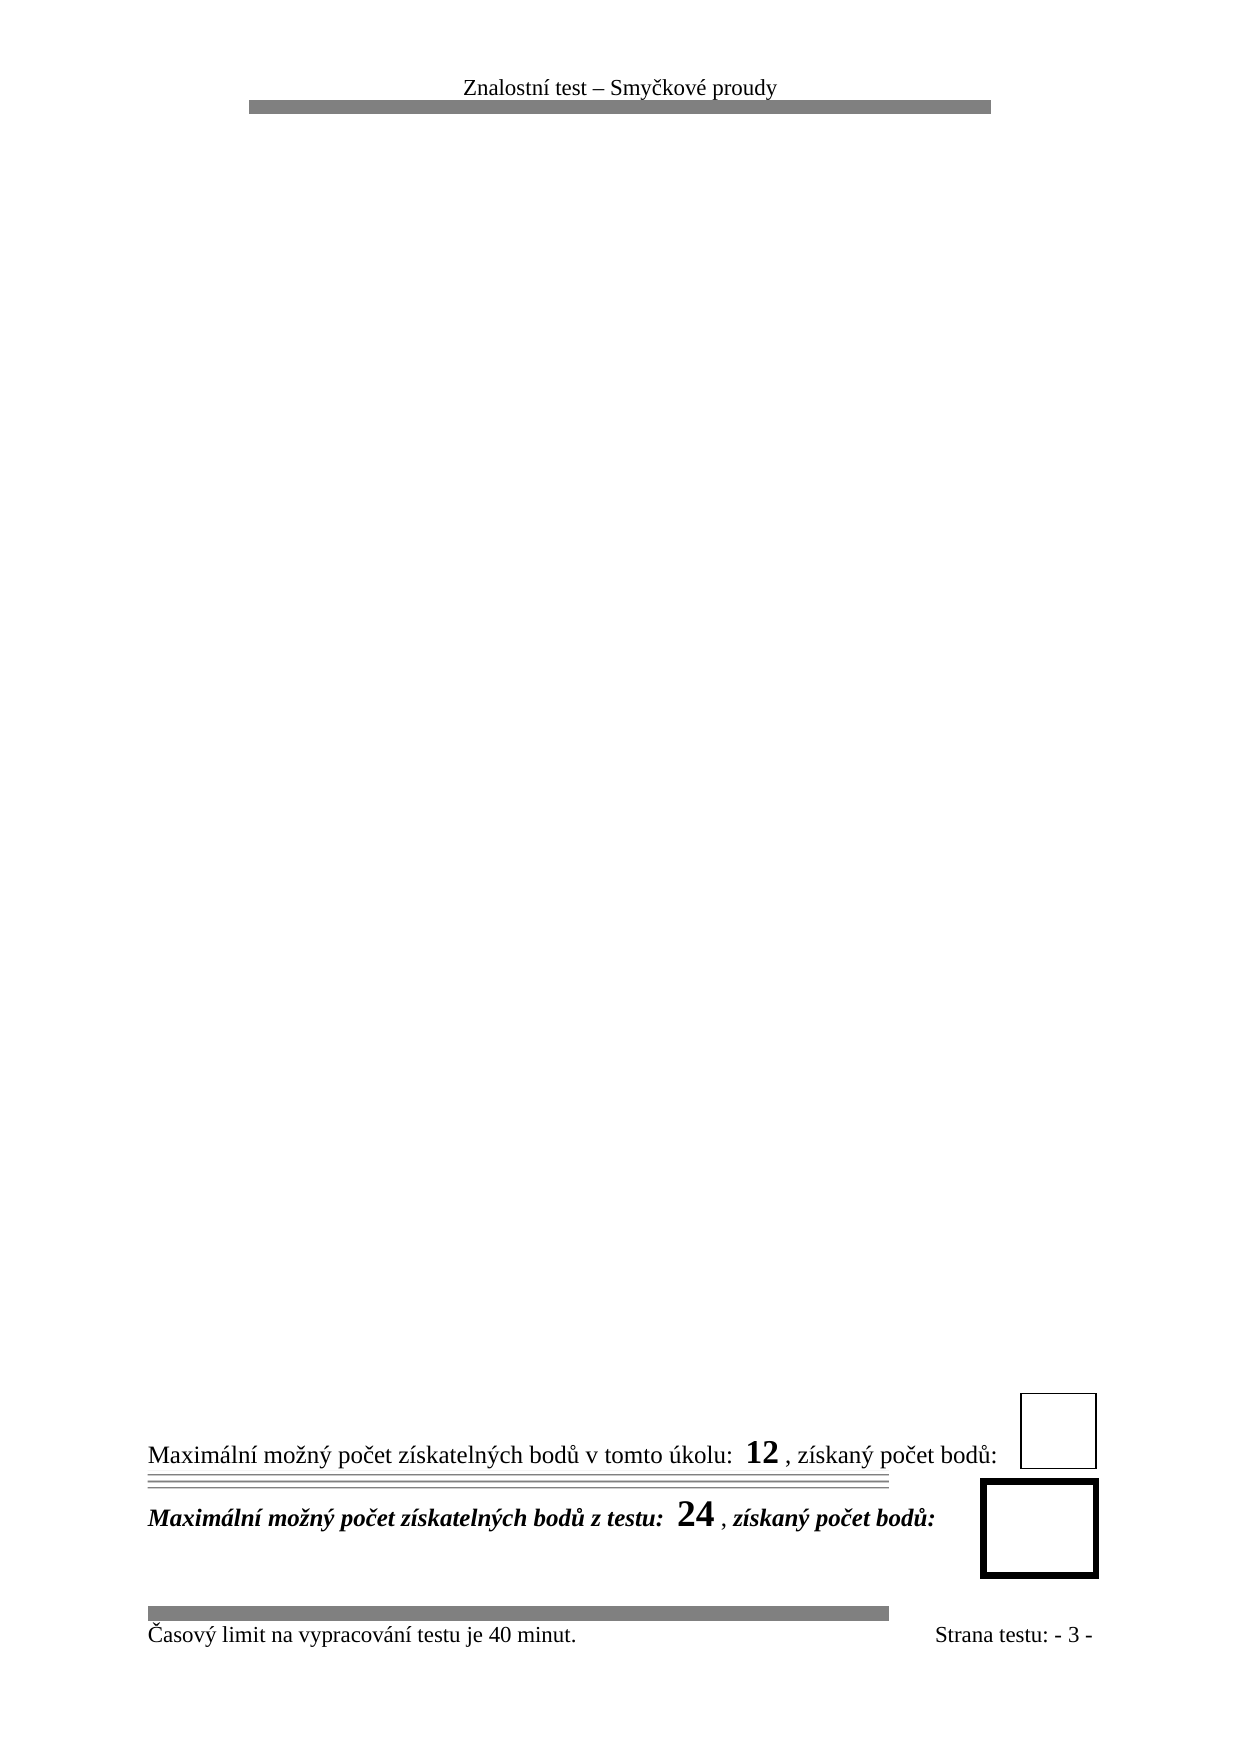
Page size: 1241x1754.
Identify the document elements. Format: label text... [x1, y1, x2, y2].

text Maximální možný počet získatelných bodů v tomto úkolu: 12 , získaný počet bodů: [148, 1432, 1093, 1470]
text Maximální možný počet získatelných bodů z testu: 24 , získaný počet bodů: [148, 1492, 980, 1535]
text [987, 1492, 1093, 1535]
